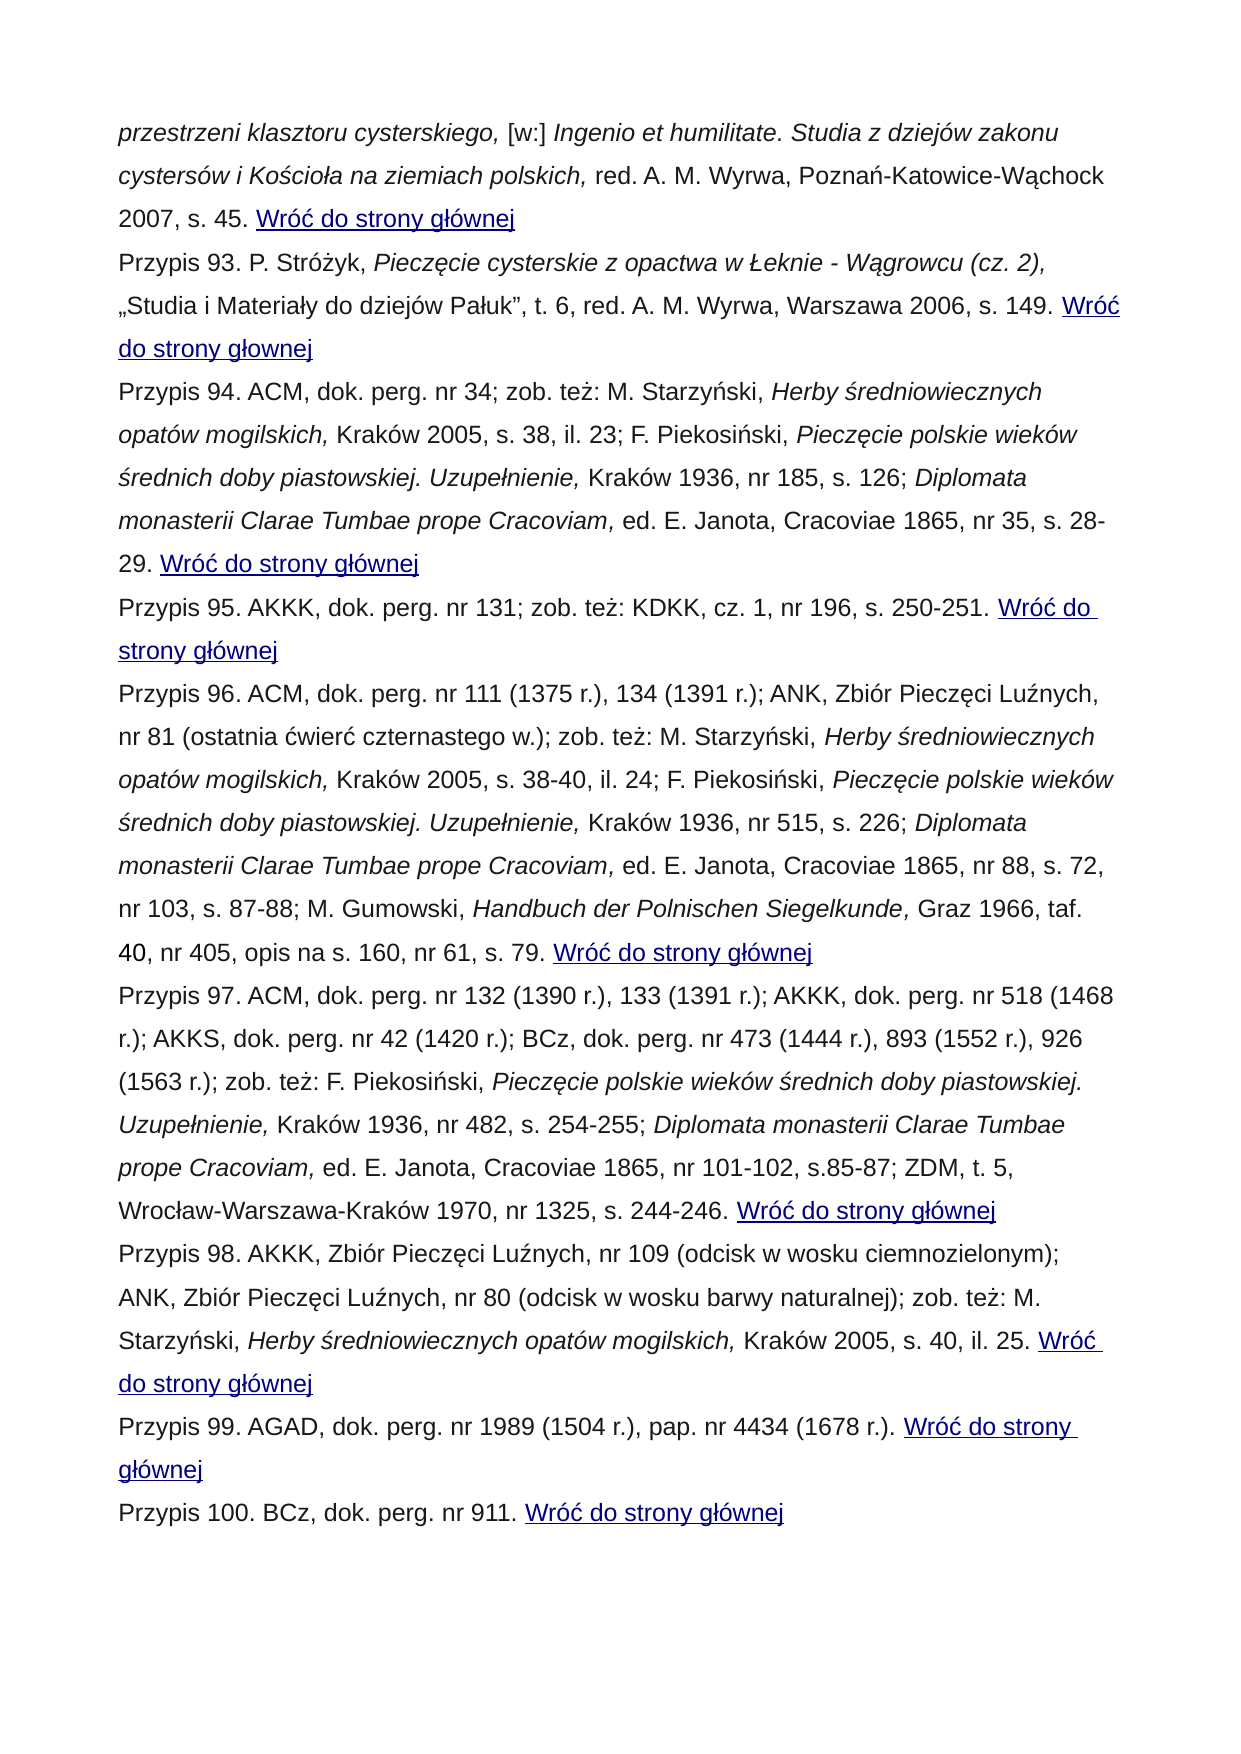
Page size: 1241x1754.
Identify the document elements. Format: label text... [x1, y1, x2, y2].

text Przypis 97. ACM, dok. perg. nr 132 (1390 r.), 133 (1391 r.); AKKK, dok. perg. nr 518 (1468 r.); AKKS, dok. perg. nr 42 (1420 r.); BCz, dok. perg. nr 473 (1444 r.), 893 (1552 r.), 926 (1563 r.); zob. też: F. Piekosiński, Pieczęcie polskie wieków średnich doby piastowskiej. Uzupełnienie, Kraków 1936, nr 482, s. 254-255; Diplomata monasterii Clarae Tumbae prope Cracoviam, ed. E. Janota, Cracoviae 1865, nr 101-102, s.85-87; ZDM, t. 5, Wrocław-Warszawa-Kraków 1970, nr 1325, s. 244-246. Wróć do strony głównej [118, 981, 1122, 1225]
text Przypis 93. P. Stróżyk, Pieczęcie cysterskie z opactwa w Łeknie - Wągrowcu (cz. 2), „Studia i Materiały do dziejów Pałuk”, t. 6, red. A. M. Wyrwa, Warszawa 2006, s. 149. Wróć do strony głownej [118, 247, 1122, 362]
text Przypis 100. BCz, dok. perg. nr 911. Wróć do strony głównej [118, 1498, 1122, 1527]
text Przypis 96. ACM, dok. perg. nr 111 (1375 r.), 134 (1391 r.); ANK, Zbiór Pieczęci Luźnych, nr 81 (ostatnia ćwierć czternastego w.); zob. też: M. Starzyński, Herby średniowiecznych opatów mogilskich, Kraków 2005, s. 38-40, il. 24; F. Piekosiński, Pieczęcie polskie wieków średnich doby piastowskiej. Uzupełnienie, Kraków 1936, nr 515, s. 226; Diplomata monasterii Clarae Tumbae prope Cracoviam, ed. E. Janota, Cracoviae 1865, nr 88, s. 72, nr 103, s. 87-88; M. Gumowski, Handbuch der Polnischen Siegelkunde, Graz 1966, taf. 40, nr 405, opis na s. 160, nr 61, s. 79. Wróć do strony głównej [118, 679, 1122, 966]
text Przypis 98. AKKK, Zbiór Pieczęci Luźnych, nr 109 (odcisk w wosku ciemnozielonym); ANK, Zbiór Pieczęci Luźnych, nr 80 (odcisk w wosku barwy naturalnej); zob. też: M. Starzyński, Herby średniowiecznych opatów mogilskich, Kraków 2005, s. 40, il. 25. Wróć do strony głównej [118, 1239, 1122, 1397]
text Przypis 95. AKKK, dok. perg. nr 131; zob. też: KDKK, cz. 1, nr 196, s. 250-251. Wróć do strony głównej [118, 592, 1122, 664]
text Przypis 94. ACM, dok. perg. nr 34; zob. też: M. Starzyński, Herby średniowiecznych opatów mogilskich, Kraków 2005, s. 38, il. 23; F. Piekosiński, Pieczęcie polskie wieków średnich doby piastowskiej. Uzupełnienie, Kraków 1936, nr 185, s. 126; Diplomata monasterii Clarae Tumbae prope Cracoviam, ed. E. Janota, Cracoviae 1865, nr 35, s. 28-29. Wróć do strony głównej [118, 377, 1122, 578]
text przestrzeni klasztoru cysterskiego, [w:] Ingenio et humilitate. Studia z dziejów zakonu cystersów i Kościoła na ziemiach polskich, red. A. M. Wyrwa, Poznań-Katowice-Wąchock 2007, s. 45. Wróć do strony głównej [118, 118, 1122, 233]
text Przypis 99. AGAD, dok. perg. nr 1989 (1504 r.), pap. nr 4434 (1678 r.). Wróć do strony głównej [118, 1412, 1122, 1484]
